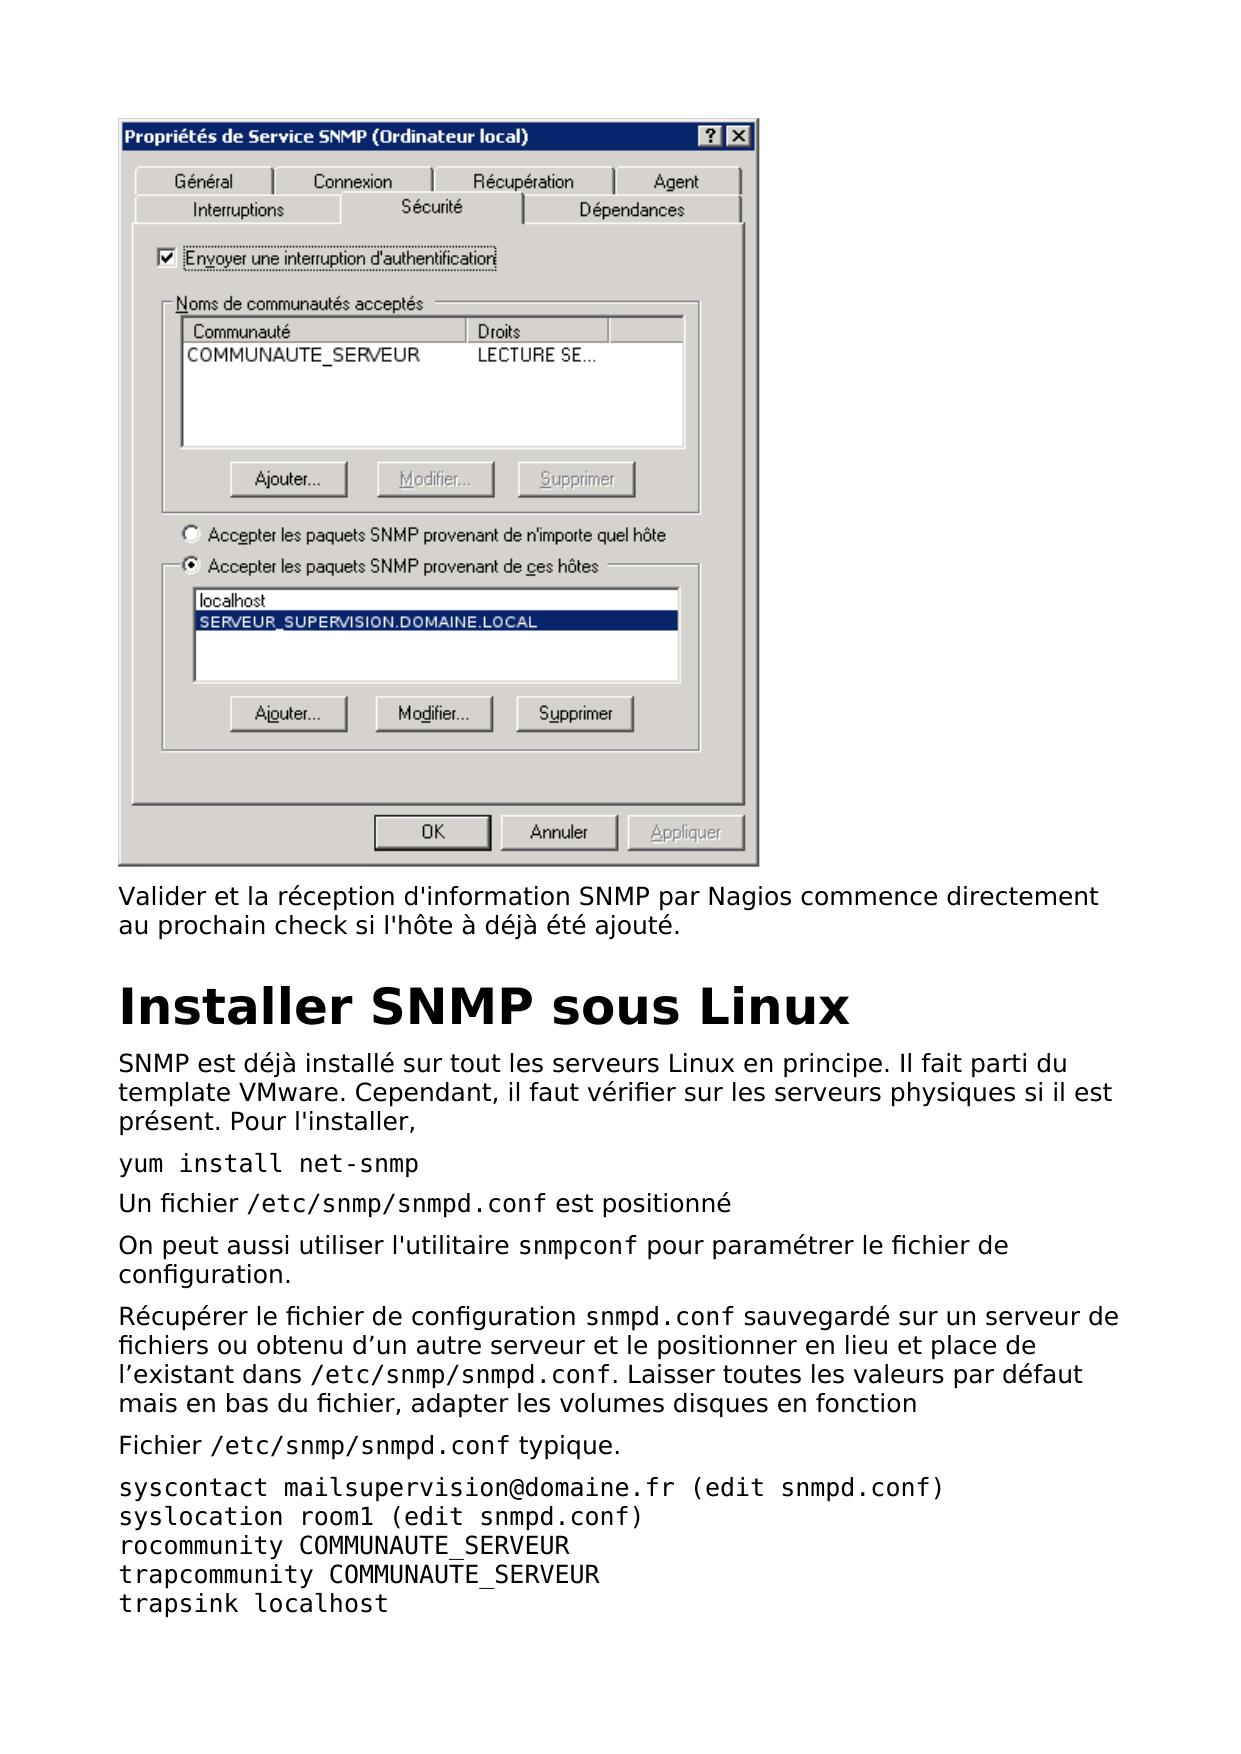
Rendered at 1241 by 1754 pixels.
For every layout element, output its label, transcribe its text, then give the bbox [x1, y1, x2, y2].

text syscontact mailsupervision@domaine.fr (edit snmpd.conf) syslocation room1 (edit snmpd.conf) rocommunity COMMUNAUTE_SERVEUR trapcommunity COMMUNAUTE_SERVEUR trapsink localhost [118, 1473, 1122, 1619]
text SNMP est déjà installé sur tout les serveurs Linux en principe. Il fait parti du template VMware. Cependant, il faut vérifier sur les serveurs physiques si il est présent. Pour l'installer, [118, 1049, 1122, 1136]
subtitle Installer SNMP sous Linux [118, 978, 1122, 1036]
text On peut aussi utiliser l'utilitaire snmpconf pour paramétrer le fichier de configuration. [118, 1231, 1122, 1290]
text yum install net-snmp [118, 1149, 1122, 1178]
text Valider et la réception d'information SNMP par Nagios commence directement au prochain check si l'hôte à déjà été ajouté. [118, 882, 1122, 941]
text Un fichier /etc/snmp/snmpd.conf est positionné [118, 1190, 1122, 1219]
text Récupérer le fichier de configuration snmpd.conf sauvegardé sur un serveur de fichiers ou obtenu d’un autre serveur et le positionner en lieu et place de l’existant dans /etc/snmp/snmpd.conf. Laisser toutes les valeurs par défaut mais en bas du fichier, adapter les volumes disques en fonction [118, 1302, 1122, 1419]
picture [118, 118, 761, 870]
text Fichier /etc/snmp/snmpd.conf typique. [118, 1431, 1122, 1461]
